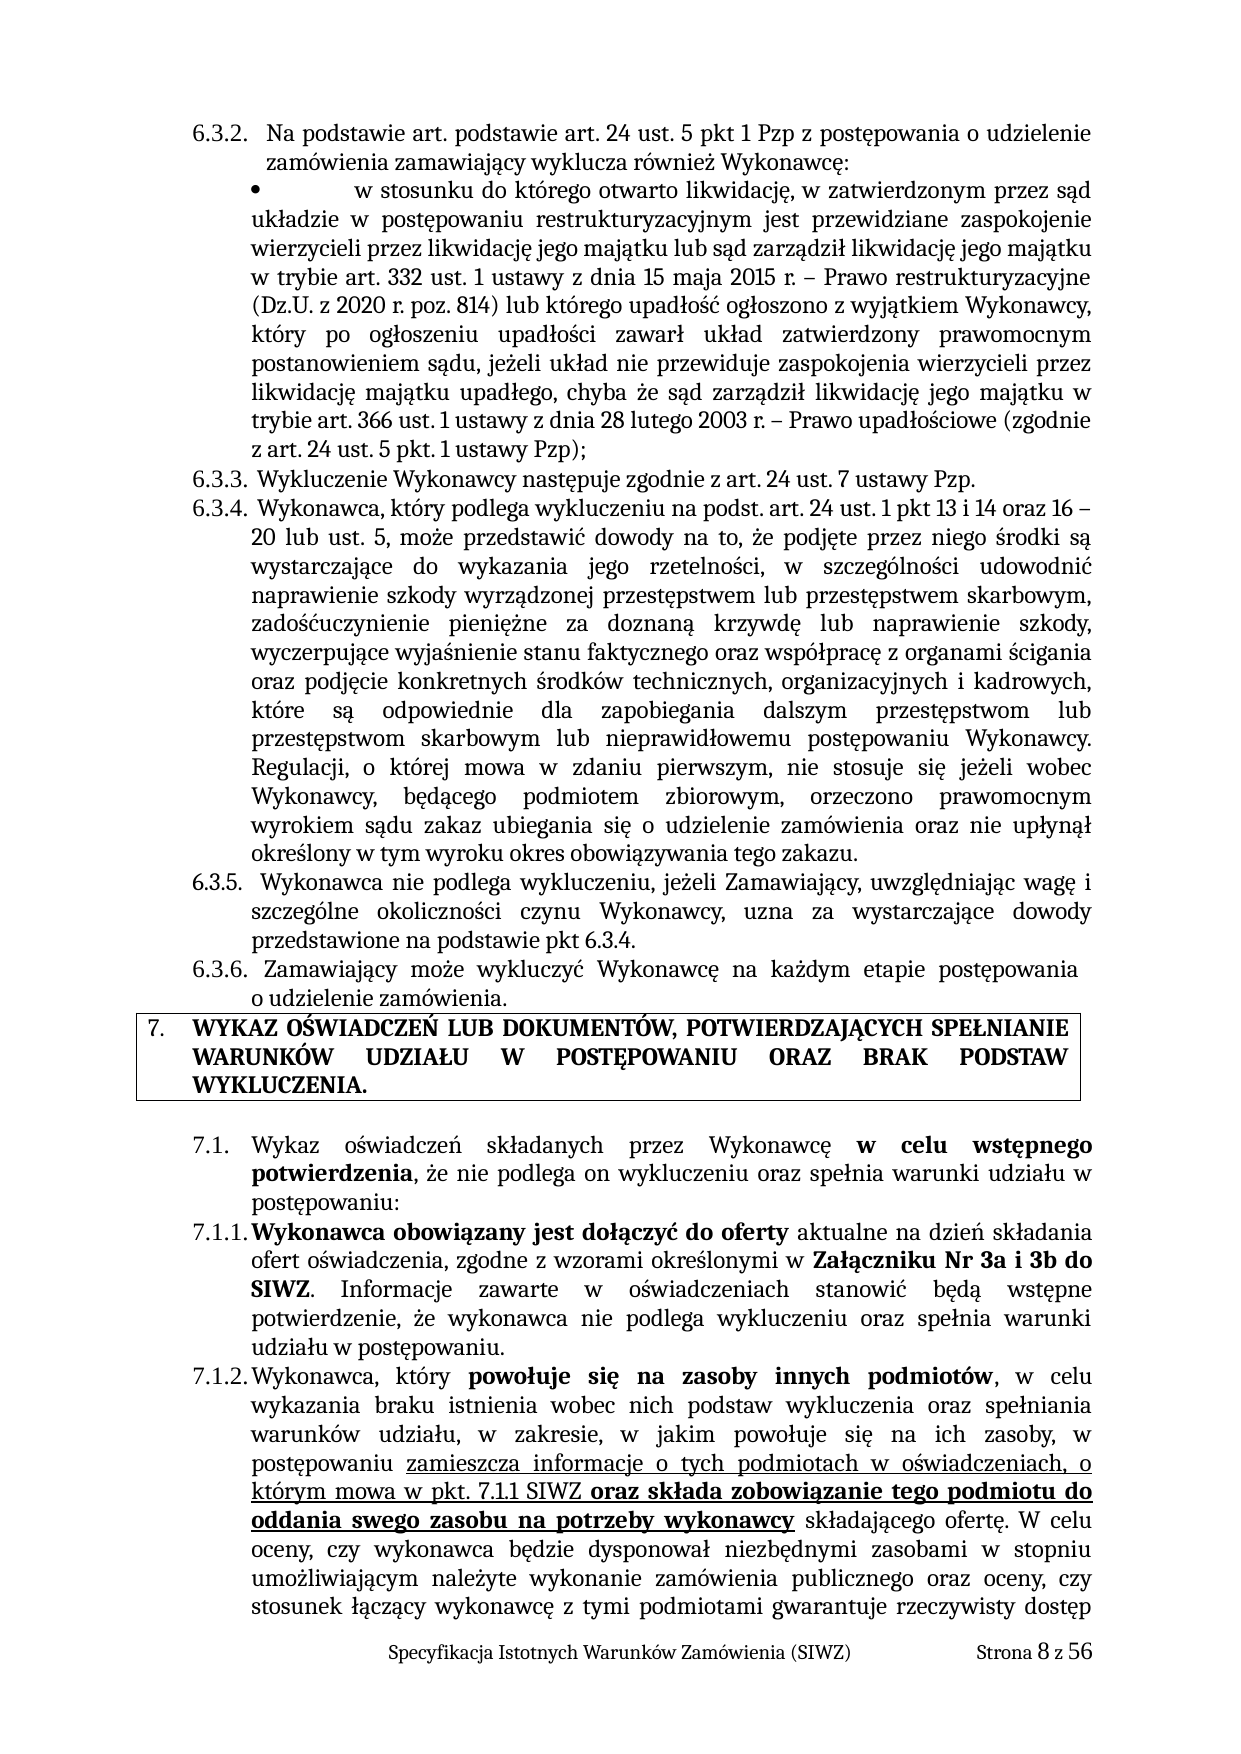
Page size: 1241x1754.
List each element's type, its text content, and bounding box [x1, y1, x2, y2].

table_header WYKAZ OŚWIADCZEŃ LUB DOKUMENTÓW, POTWIERDZAJĄCYCH SPEŁNIANIE WARUNKÓW UDZIAŁU W POSTĘPOWANIU ORAZ BRAK PODSTAW WYKLUCZENIA. [137, 1014, 1080, 1100]
list Wykonawca obowiązany jest dołączyć do oferty aktualne na dzień składania ofert oświadczenia, zgodne z wzorami określonymi w Załączniku Nr 3a i 3b do SIWZ. Informacje zawarte w oświadczeniach stanowić będą wstępne potwierdzenie, że wykonawca nie podlega wykluczeniu oraz spełnia warunki udziału w postępowaniu. [192, 1217, 1093, 1361]
list Na podstawie art. podstawie art. 24 ust. 5 pkt 1 Pzp z postępowania o udzielenie zamówienia zamawiający wyklucza również Wykonawcę: [192, 118, 1093, 176]
list Zamawiający może wykluczyć Wykonawcę na każdym etapie postępowania o udzielenie zamówienia. [192, 954, 1093, 1013]
list Wykluczenie Wykonawcy następuje zgodnie z art. 24 ust. 7 ustawy Pzp. [192, 464, 1093, 493]
list Wykonawca, który powołuje się na zasoby innych podmiotów, w celu wykazania braku istnienia wobec nich podstaw wykluczenia oraz spełniania warunków udziału, w zakresie, w jakim powołuje się na ich zasoby, w postępowaniu zamieszcza informacje o tych podmiotach w oświadczeniach, o którym mowa w pkt. 7.1.1 SIWZ oraz składa zobowiązanie tego podmiotu do oddania swego zasobu na potrzeby wykonawcy składającego ofertę. W celu oceny, czy wykonawca będzie dysponował niezbędnymi zasobami w stopniu umożliwiającym należyte wykonanie zamówienia publicznego oraz oceny, czy stosunek łączący wykonawcę z tymi podmiotami gwarantuje rzeczywisty dostęp [192, 1361, 1093, 1621]
list w stosunku do którego otwarto likwidację, w zatwierdzonym przez sąd układzie w postępowaniu restrukturyzacyjnym jest przewidziane zaspokojenie wierzycieli przez likwidację jego majątku lub sąd zarządził likwidację jego majątku w trybie art. 332 ust. 1 ustawy z dnia 15 maja 2015 r. – Prawo restrukturyzacyjne (Dz.U. z 2020 r. poz. 814) lub którego upadłość ogłoszono z wyjątkiem Wykonawcy, który po ogłoszeniu upadłości zawarł układ zatwierdzony prawomocnym postanowieniem sądu, jeżeli układ nie przewiduje zaspokojenia wierzycieli przez likwidację majątku upadłego, chyba że sąd zarządził likwidację jego majątku w trybie art. 366 ust. 1 ustawy z dnia 28 lutego 2003 r. – Prawo upadłościowe (zgodnie z art. 24 ust. 5 pkt. 1 ustawy Pzp); [251, 176, 1093, 464]
list Wykonawca nie podlega wykluczeniu, jeżeli Zamawiający, uwzględniając wagę i szczególne okoliczności czynu Wykonawcy, uzna za wystarczające dowody przedstawione na podstawie pkt 6.3.4. [192, 868, 1093, 954]
list Wykaz oświadczeń składanych przez Wykonawcę w celu wstępnego potwierdzenia, że nie podlega on wykluczeniu oraz spełnia warunki udziału w postępowaniu: [192, 1130, 1093, 1217]
list Wykonawca, który podlega wykluczeniu na podst. art. 24 ust. 1 pkt 13 i 14 oraz 16 – 20 lub ust. 5, może przedstawić dowody na to, że podjęte przez niego środki są wystarczające do wykazania jego rzetelności, w szczególności udowodnić naprawienie szkody wyrządzonej przestępstwem lub przestępstwem skarbowym, zadośćuczynienie pieniężne za doznaną krzywdę lub naprawienie szkody, wyczerpujące wyjaśnienie stanu faktycznego oraz współpracę z organami ścigania oraz podjęcie konkretnych środków technicznych, organizacyjnych i kadrowych, które są odpowiednie dla zapobiegania dalszym przestępstwom lub przestępstwom skarbowym lub nieprawidłowemu postępowaniu Wykonawcy. Regulacji, o której mowa w zdaniu pierwszym, nie stosuje się jeżeli wobec Wykonawcy, będącego podmiotem zbiorowym, orzeczono prawomocnym wyrokiem sądu zakaz ubiegania się o udzielenie zamówienia oraz nie upłynął określony w tym wyroku okres obowiązywania tego zakazu. [192, 493, 1093, 868]
